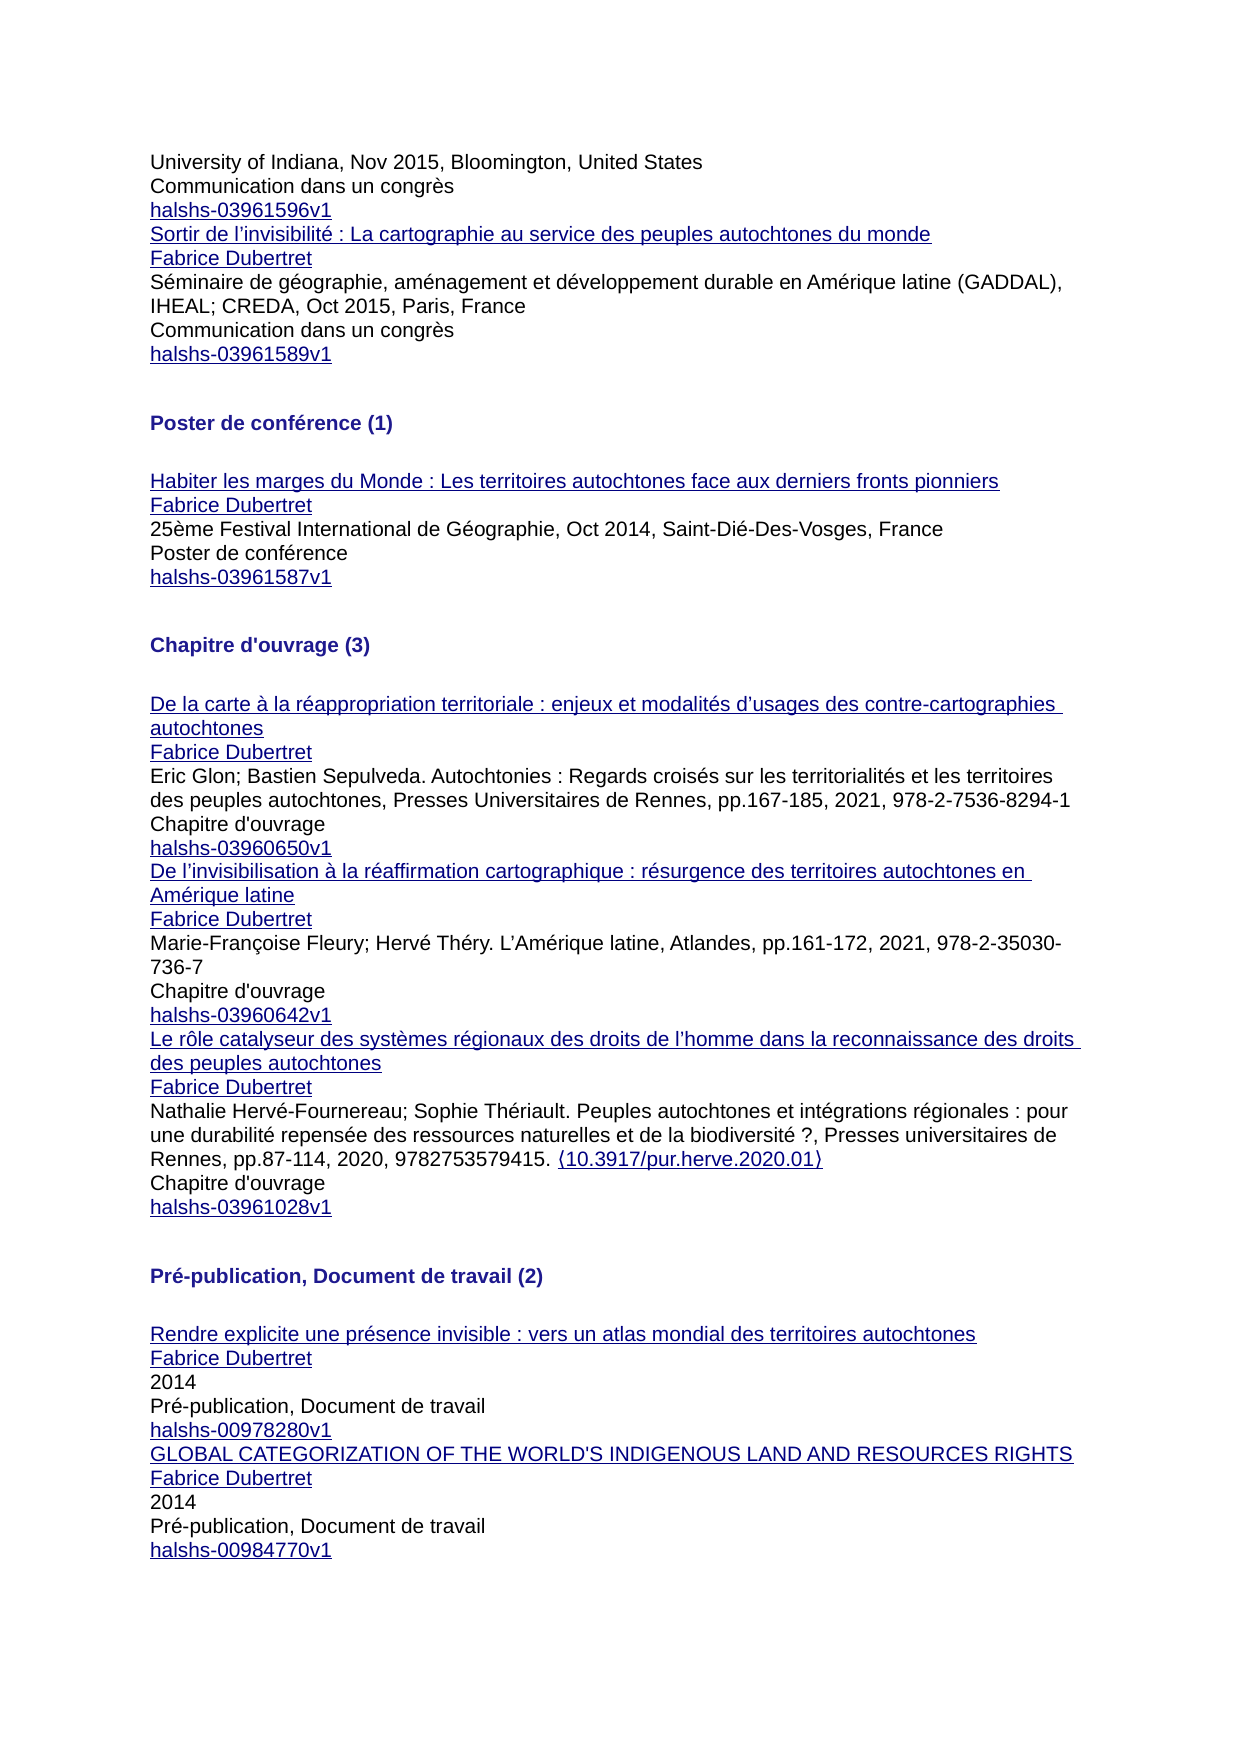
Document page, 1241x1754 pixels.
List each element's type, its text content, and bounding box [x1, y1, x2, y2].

table_cell Le rôle catalyseur des systèmes régionaux des droits de l’homme dans la reconnaissance des droits des peuples autochtones Fabrice Dubertret Nathalie Hervé-Fournereau; Sophie Thériault. Peuples autochtones et intégrations régionales : pour une durabilité repensée des ressources naturelles et de la biodiversité ?, Presses universitaires de Rennes, pp.87-114, 2020, 9782753579415. ⟨10.3917/pur.herve.2020.01⟩ Chapitre d'ouvrage halshs-03961028v1 [150, 1027, 1090, 1219]
subtitle Poster de conférence (1) [150, 410, 1090, 434]
table_cell University of Indiana, Nov 2015, Bloomington, United States Communication dans un congrès halshs-03961596v1 [150, 150, 1090, 222]
table_header Rendre explicite une présence invisible : vers un atlas mondial des territoires autochtones Fabrice Dubertret 2014 Pré-publication, Document de travail halshs-00978280v1 [150, 1322, 1090, 1442]
table_cell De l’invisibilisation à la réaffirmation cartographique : résurgence des territoires autochtones en Amérique latine Fabrice Dubertret Marie-Françoise Fleury; Hervé Théry. L’Amérique latine, Atlandes, pp.161-172, 2021, 978-2-35030-736-7 Chapitre d'ouvrage halshs-03960642v1 [150, 859, 1090, 1027]
subtitle Chapitre d'ouvrage (3) [150, 633, 1090, 657]
subtitle Pré-publication, Document de travail (2) [150, 1263, 1090, 1287]
table_header Habiter les marges du Monde : Les territoires autochtones face aux derniers fronts pionniers Fabrice Dubertret 25ème Festival International de Géographie, Oct 2014, Saint-Dié-Des-Vosges, France Poster de conférence halshs-03961587v1 [150, 469, 1090, 588]
table_cell Sortir de l’invisibilité : La cartographie au service des peuples autochtones du monde Fabrice Dubertret Séminaire de géographie, aménagement et développement durable en Amérique latine (GADDAL), IHEAL; CREDA, Oct 2015, Paris, France Communication dans un congrès halshs-03961589v1 [150, 222, 1090, 366]
table_cell GLOBAL CATEGORIZATION OF THE WORLD'S INDIGENOUS LAND AND RESOURCES RIGHTS Fabrice Dubertret 2014 Pré-publication, Document de travail halshs-00984770v1 [150, 1442, 1090, 1561]
table_header De la carte à la réappropriation territoriale : enjeux et modalités d’usages des contre-cartographies autochtones Fabrice Dubertret Eric Glon; Bastien Sepulveda. Autochtonies : Regards croisés sur les territorialités et les territoires des peuples autochtones, Presses Universitaires de Rennes, pp.167-185, 2021, 978-2-7536-8294-1 Chapitre d'ouvrage halshs-03960650v1 [150, 692, 1090, 859]
